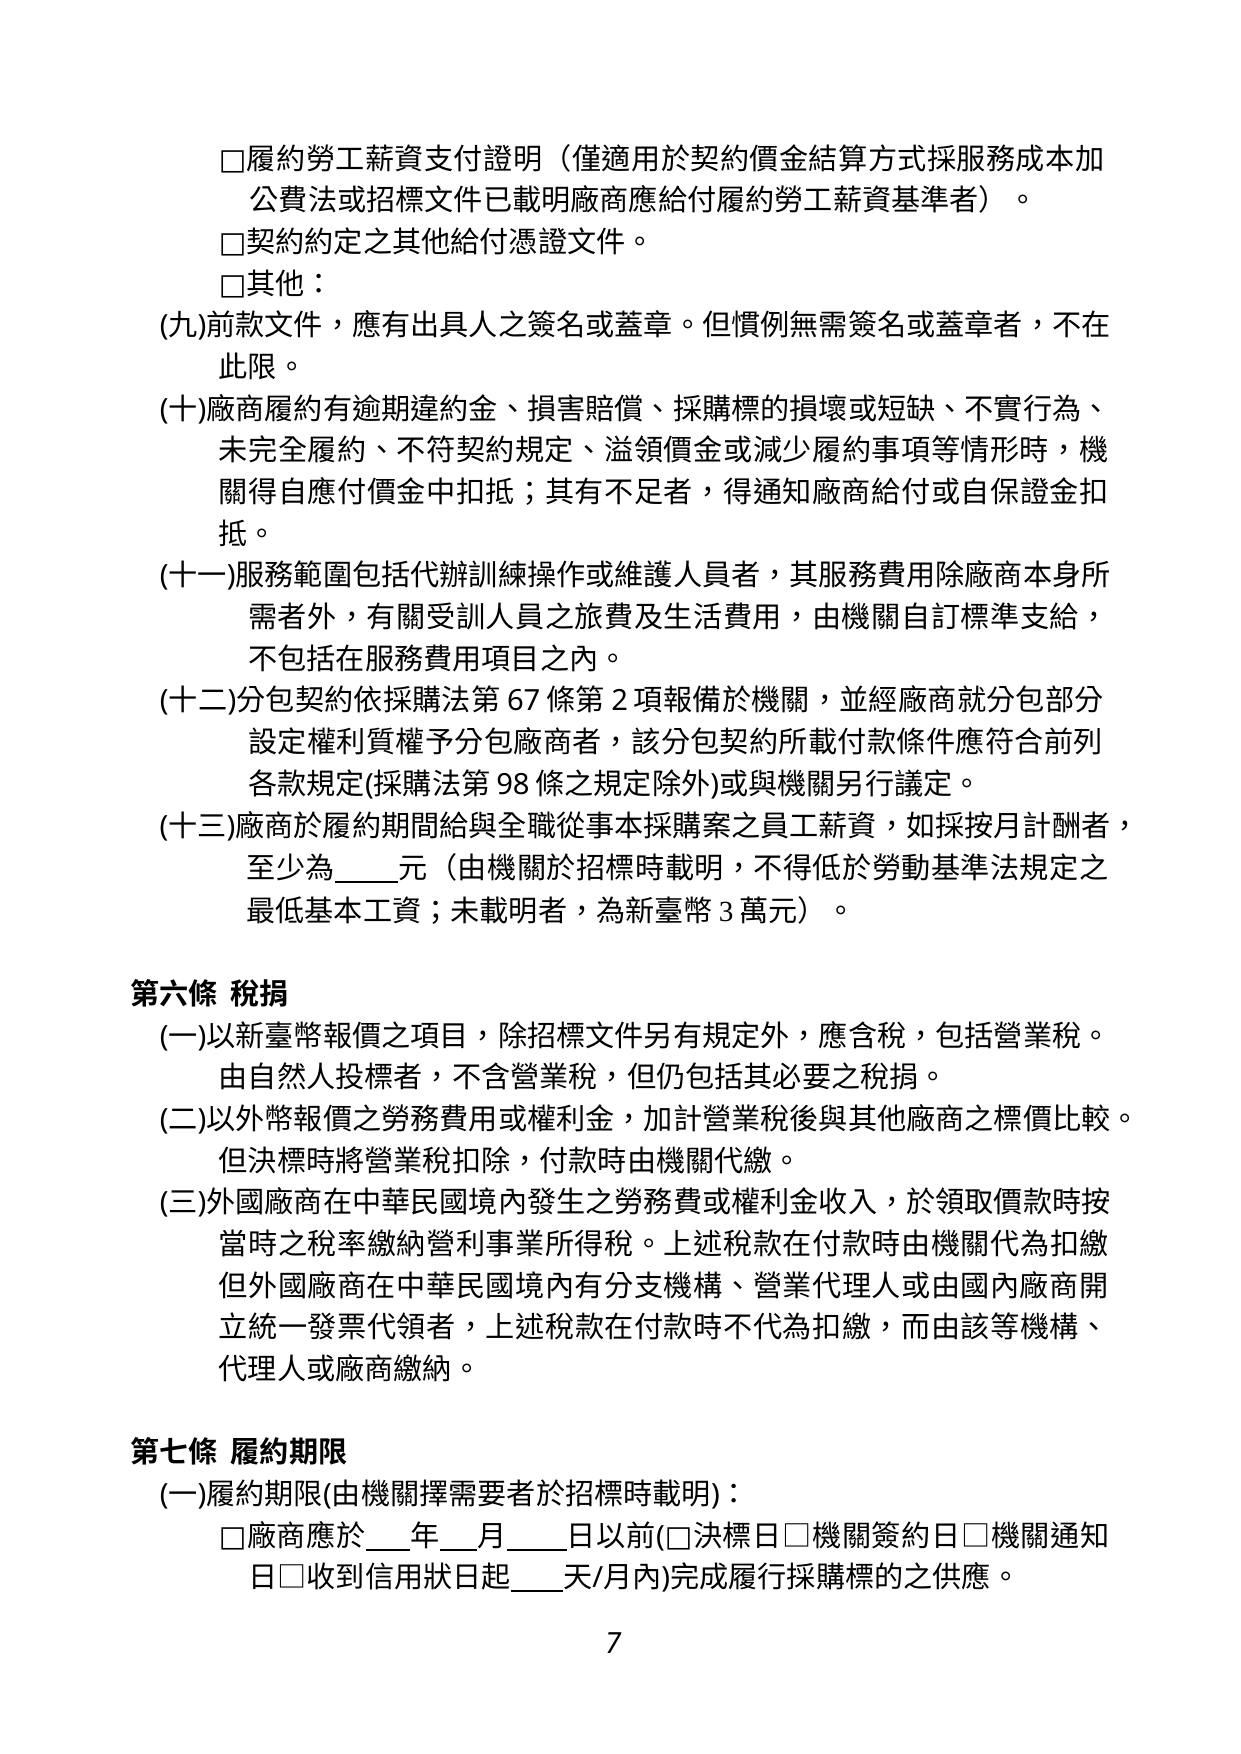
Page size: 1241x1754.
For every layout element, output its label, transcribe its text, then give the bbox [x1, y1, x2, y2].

text (一)以新臺幣報價之項目，除招標文件另有規定外，應含稅，包括營業稅。由自然人投標者，不含營業稅，但仍包括其必要之稅捐。 [159, 1013, 1110, 1096]
text (十一)服務範圍包括代辦訓練操作或維護人員者，其服務費用除廠商本身所需者外，有關受訓人員之旅費及生活費用，由機關自訂標準支給，不包括在服務費用項目之內。 [159, 552, 1110, 677]
text □契約約定之其他給付憑證文件。 [218, 219, 1104, 261]
text (十二)分包契約依採購法第67條第2項報備於機關，並經廠商就分包部分設定權利質權予分包廠商者，該分包契約所載付款條件應符合前列各款規定(採購法第98條之規定除外)或與機關另行議定。 [159, 677, 1104, 802]
text □履約勞工薪資支付證明（僅適用於契約價金結算方式採服務成本加公費法或招標文件已載明廠商應給付履約勞工薪資基準者）。 [218, 136, 1104, 219]
text (十)廠商履約有逾期違約金、損害賠償、採購標的損壞或短缺、不實行為、未完全履約、不符契約規定、溢領價金或減少履約事項等情形時，機關得自應付價金中扣抵；其有不足者，得通知廠商給付或自保證金扣抵。 [159, 386, 1110, 552]
text (三)外國廠商在中華民國境內發生之勞務費或權利金收入，於領取價款時按當時之稅率繳納營利事業所得稅。上述稅款在付款時由機關代為扣繳。但外國廠商在中華民國境內有分支機構、營業代理人或由國內廠商開立統一發票代領者，上述稅款在付款時不代為扣繳，而由該等機構、代理人或廠商繳納。 [159, 1179, 1110, 1388]
text 第六條 稅捐 [130, 971, 1110, 1013]
text (一)履約期限(由機關擇需要者於招標時載明)： [159, 1471, 1110, 1513]
text 第七條 履約期限 [130, 1429, 1110, 1471]
text (九)前款文件，應有出具人之簽名或蓋章。但慣例無需簽名或蓋章者，不在此限。 [159, 302, 1110, 386]
text □廠商應於 年 月 日以前(□決標日□機關簽約日□機關通知日□收到信用狀日起 天/月內)完成履行採購標的之供應。 [218, 1513, 1110, 1596]
text (二)以外幣報價之勞務費用或權利金，加計營業稅後與其他廠商之標價比較。但決標時將營業稅扣除，付款時由機關代繳。 [159, 1096, 1110, 1179]
text (十三)廠商於履約期間給與全職從事本採購案之員工薪資，如採按月計酬者，至少為 元（由機關於招標時載明，不得低於勞動基準法規定之最低基本工資；未載明者，為新臺幣3萬元）。 [159, 802, 1110, 929]
text □其他： [218, 261, 1104, 302]
